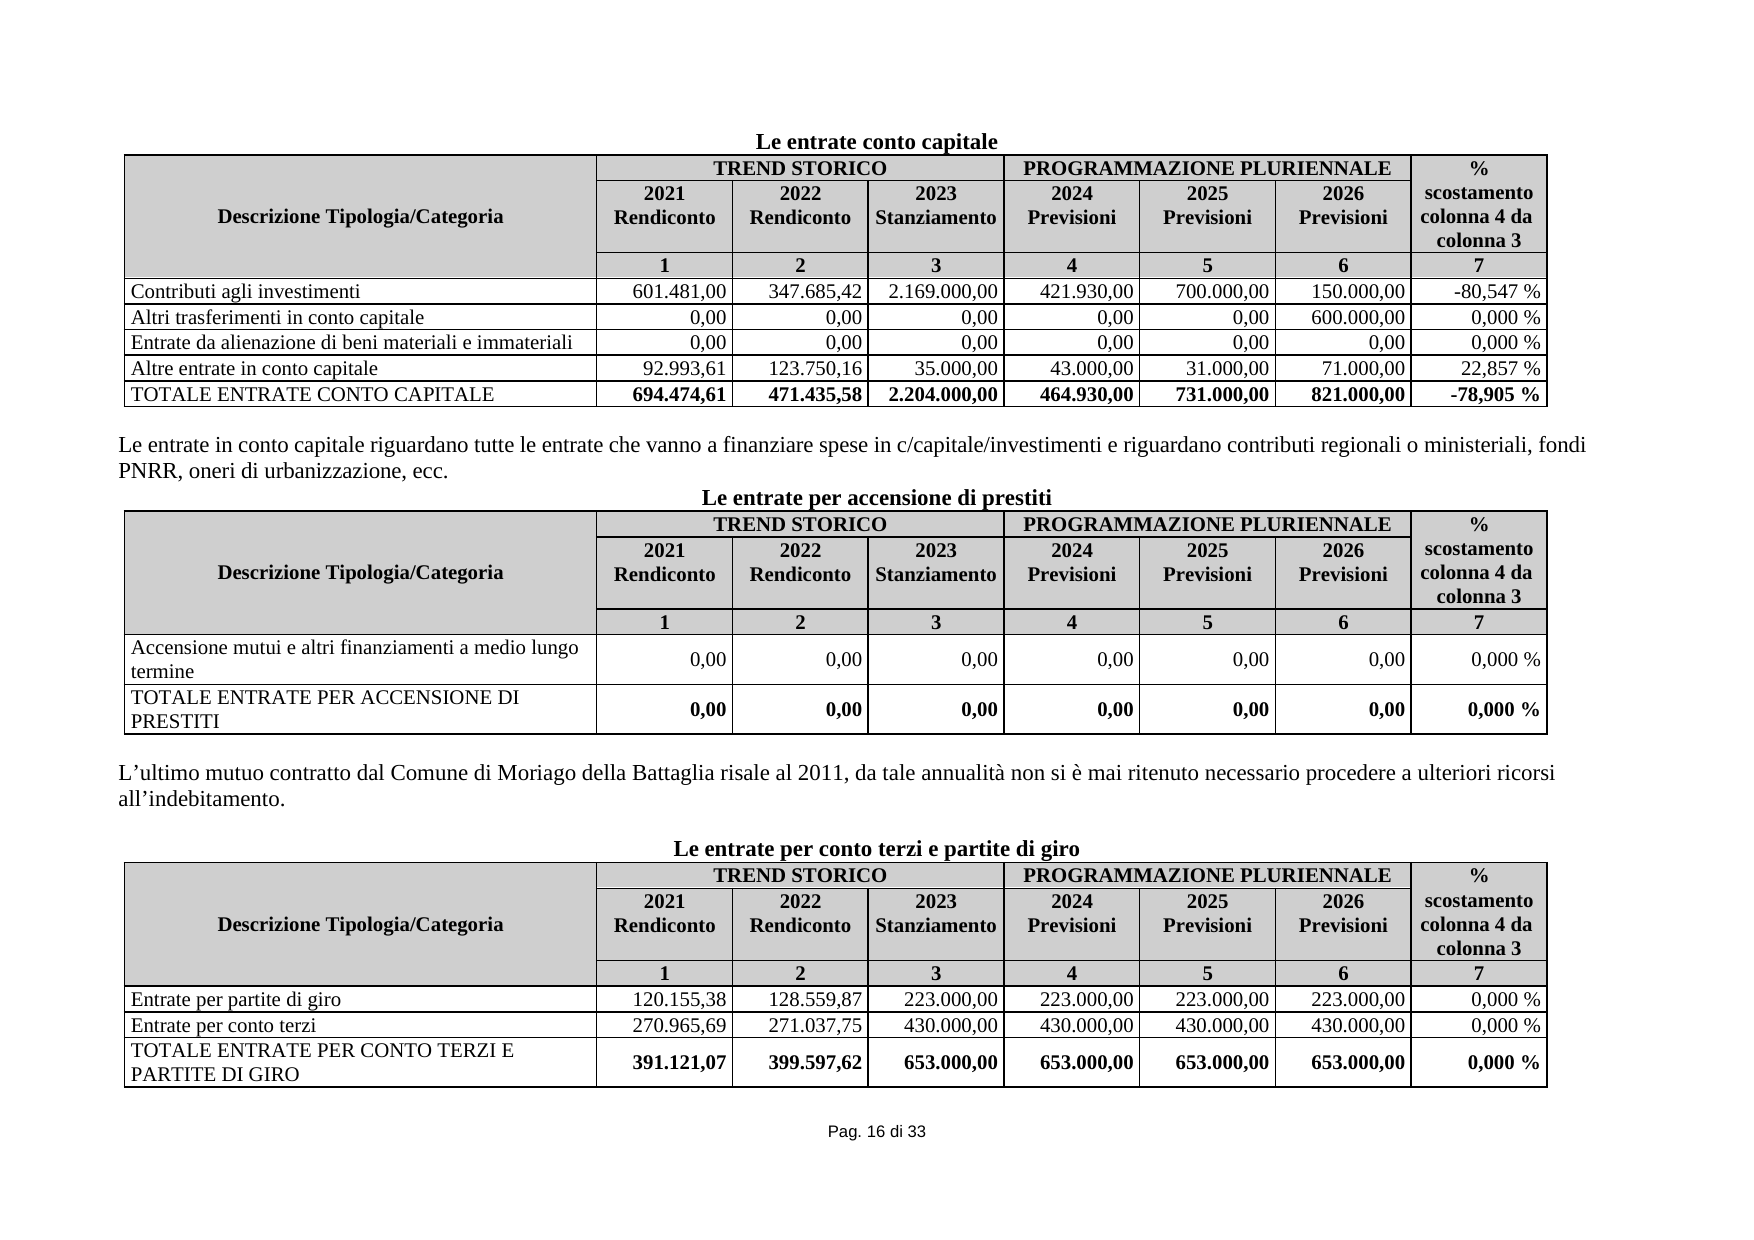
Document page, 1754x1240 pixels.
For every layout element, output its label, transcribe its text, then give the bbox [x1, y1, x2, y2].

table_header % scostamento colonna 4 da colonna 3 [1412, 512, 1546, 608]
table_cell 3 [869, 961, 1003, 985]
table_cell 2021 Rendiconto [597, 889, 732, 960]
table_cell TOTALE ENTRATE CONTO CAPITALE [125, 382, 596, 406]
table_cell 0,00 [1005, 685, 1139, 733]
table_cell 2023 Stanziamento [869, 538, 1003, 608]
table_cell 3 [869, 610, 1003, 634]
table_cell 0,00 [1276, 330, 1410, 354]
table_cell 2021 Rendiconto [597, 538, 732, 608]
table_cell 0,00 [869, 330, 1003, 354]
table_cell 2.169.000,00 [869, 279, 1003, 303]
table_cell 22,857 % [1412, 356, 1546, 380]
table_cell 6 [1276, 253, 1410, 277]
table_cell 653.000,00 [1276, 1038, 1410, 1086]
table_cell 430.000,00 [869, 1013, 1003, 1037]
table_cell 821.000,00 [1276, 382, 1410, 406]
table_cell 123.750,16 [733, 356, 867, 380]
table_cell 0,00 [597, 685, 732, 733]
table_header TREND STORICO [597, 156, 1003, 180]
table_cell 223.000,00 [1005, 987, 1139, 1011]
table_cell 1 [597, 253, 732, 277]
table_cell 421.930,00 [1005, 279, 1139, 303]
table_cell 347.685,42 [733, 279, 867, 303]
table_header % scostamento colonna 4 da colonna 3 [1412, 863, 1546, 960]
table_cell 471.435,58 [733, 382, 867, 406]
table_cell 223.000,00 [1276, 987, 1410, 1011]
table_header PROGRAMMAZIONE PLURIENNALE [1005, 156, 1410, 180]
table_cell 0,00 [733, 635, 867, 683]
table_cell 0,00 [1140, 330, 1275, 354]
table_cell Entrate per conto terzi [125, 1013, 596, 1037]
table_cell TOTALE ENTRATE PER ACCENSIONE DI PRESTITI [125, 685, 596, 733]
table_cell 694.474,61 [597, 382, 732, 406]
table_cell 0,00 [869, 305, 1003, 329]
table_header Descrizione Tipologia/Categoria [125, 863, 596, 985]
table_cell 6 [1276, 961, 1410, 985]
table_cell 2022 Rendiconto [733, 889, 867, 960]
table_cell 0,000 % [1412, 987, 1546, 1011]
table_cell 0,00 [733, 330, 867, 354]
table_cell 0,00 [1005, 330, 1139, 354]
table_cell 2 [733, 253, 867, 277]
table_cell 4 [1005, 253, 1139, 277]
table_cell Contributi agli investimenti [125, 279, 596, 303]
table_cell 1 [597, 961, 732, 985]
table_cell 92.993,61 [597, 356, 732, 380]
table_cell 600.000,00 [1276, 305, 1410, 329]
table_cell 2025 Previsioni [1140, 181, 1275, 252]
table_cell -78,905 % [1412, 382, 1546, 406]
table_cell 270.965,69 [597, 1013, 732, 1037]
table_cell 0,00 [597, 305, 732, 329]
table_cell 4 [1005, 961, 1139, 985]
table_cell 0,00 [869, 685, 1003, 733]
table_header Descrizione Tipologia/Categoria [125, 156, 596, 277]
table_cell 2021 Rendiconto [597, 181, 732, 252]
table_cell 2023 Stanziamento [869, 181, 1003, 252]
table_cell 2022 Rendiconto [733, 538, 867, 608]
table_cell 128.559,87 [733, 987, 867, 1011]
table_cell 653.000,00 [869, 1038, 1003, 1086]
table_header TREND STORICO [597, 512, 1003, 536]
text Le entrate conto capitale [118, 128, 1636, 154]
table_cell 71.000,00 [1276, 356, 1410, 380]
table_cell 5 [1140, 610, 1275, 634]
table_cell 2025 Previsioni [1140, 538, 1275, 608]
table_cell 0,000 % [1412, 1038, 1546, 1086]
table_cell 5 [1140, 253, 1275, 277]
text Le entrate per conto terzi e partite di giro [118, 836, 1636, 862]
table_cell Entrate per partite di giro [125, 987, 596, 1011]
table_cell Altre entrate in conto capitale [125, 356, 596, 380]
table_cell 430.000,00 [1276, 1013, 1410, 1037]
table_cell 31.000,00 [1140, 356, 1275, 380]
table_cell 0,00 [733, 685, 867, 733]
table_cell Entrate da alienazione di beni materiali e immateriali [125, 330, 596, 354]
table_cell 0,00 [1140, 685, 1275, 733]
table_cell 2024 Previsioni [1005, 181, 1139, 252]
table_cell 0,00 [1140, 635, 1275, 683]
table_header Descrizione Tipologia/Categoria [125, 512, 596, 634]
text Le entrate per accensione di prestiti [118, 484, 1636, 510]
table_cell 150.000,00 [1276, 279, 1410, 303]
table_cell 7 [1412, 961, 1546, 985]
table_cell 2 [733, 961, 867, 985]
table_cell 6 [1276, 610, 1410, 634]
table_cell 0,00 [1005, 635, 1139, 683]
table_cell 0,00 [597, 330, 732, 354]
table_cell 35.000,00 [869, 356, 1003, 380]
table_cell 120.155,38 [597, 987, 732, 1011]
table_header PROGRAMMAZIONE PLURIENNALE [1005, 863, 1410, 887]
table_cell 464.930,00 [1005, 382, 1139, 406]
table_cell 2.204.000,00 [869, 382, 1003, 406]
table_cell 0,00 [597, 635, 732, 683]
table_cell 0,00 [733, 305, 867, 329]
text Le entrate in conto capitale riguardano tutte le entrate che vanno a finanziare spese in c/capitale/investimenti e riguardano contributi regionali o ministeriali, fondi PNRR, oneri di urbanizzazione, ecc. [118, 431, 1636, 484]
table_cell 0,00 [1140, 305, 1275, 329]
table_cell 430.000,00 [1005, 1013, 1139, 1037]
table_cell 2026 Previsioni [1276, 538, 1410, 608]
table_cell 0,000 % [1412, 685, 1546, 733]
table_cell 271.037,75 [733, 1013, 867, 1037]
table_cell 0,000 % [1412, 635, 1546, 683]
table_cell 731.000,00 [1140, 382, 1275, 406]
table_cell 5 [1140, 961, 1275, 985]
table_cell 0,00 [869, 635, 1003, 683]
table_cell 223.000,00 [1140, 987, 1275, 1011]
table_header PROGRAMMAZIONE PLURIENNALE [1005, 512, 1410, 536]
table_cell 399.597,62 [733, 1038, 867, 1086]
table_cell 2024 Previsioni [1005, 538, 1139, 608]
table_header % scostamento colonna 4 da colonna 3 [1412, 156, 1546, 252]
table_cell Accensione mutui e altri finanziamenti a medio lungo termine [125, 635, 596, 683]
table_header TREND STORICO [597, 863, 1003, 887]
table_cell 43.000,00 [1005, 356, 1139, 380]
table_cell 0,00 [1005, 305, 1139, 329]
table_cell 2026 Previsioni [1276, 181, 1410, 252]
table_cell 2022 Rendiconto [733, 181, 867, 252]
table_cell 0,000 % [1412, 330, 1546, 354]
table_cell TOTALE ENTRATE PER CONTO TERZI E PARTITE DI GIRO [125, 1038, 596, 1086]
table_cell 2 [733, 610, 867, 634]
table_cell 430.000,00 [1140, 1013, 1275, 1037]
table_cell 4 [1005, 610, 1139, 634]
table_cell 2026 Previsioni [1276, 889, 1410, 960]
table_cell 0,000 % [1412, 1013, 1546, 1037]
table_cell 7 [1412, 253, 1546, 277]
table_cell 3 [869, 253, 1003, 277]
table_cell 653.000,00 [1005, 1038, 1139, 1086]
table_cell 653.000,00 [1140, 1038, 1275, 1086]
text L’ultimo mutuo contratto dal Comune di Moriago della Battaglia risale al 2011, da tale annualità non si è mai ritenuto necessario procedere a ulteriori ricorsi all’indebitamento. [118, 759, 1636, 811]
table_cell 0,000 % [1412, 305, 1546, 329]
table_cell 223.000,00 [869, 987, 1003, 1011]
table_cell 7 [1412, 610, 1546, 634]
table_cell 601.481,00 [597, 279, 732, 303]
table_cell -80,547 % [1412, 279, 1546, 303]
table_cell 2025 Previsioni [1140, 889, 1275, 960]
table_cell Altri trasferimenti in conto capitale [125, 305, 596, 329]
table_cell 2023 Stanziamento [869, 889, 1003, 960]
table_cell 0,00 [1276, 635, 1410, 683]
table_cell 391.121,07 [597, 1038, 732, 1086]
table_cell 0,00 [1276, 685, 1410, 733]
table_cell 2024 Previsioni [1005, 889, 1139, 960]
table_cell 700.000,00 [1140, 279, 1275, 303]
table_cell 1 [597, 610, 732, 634]
